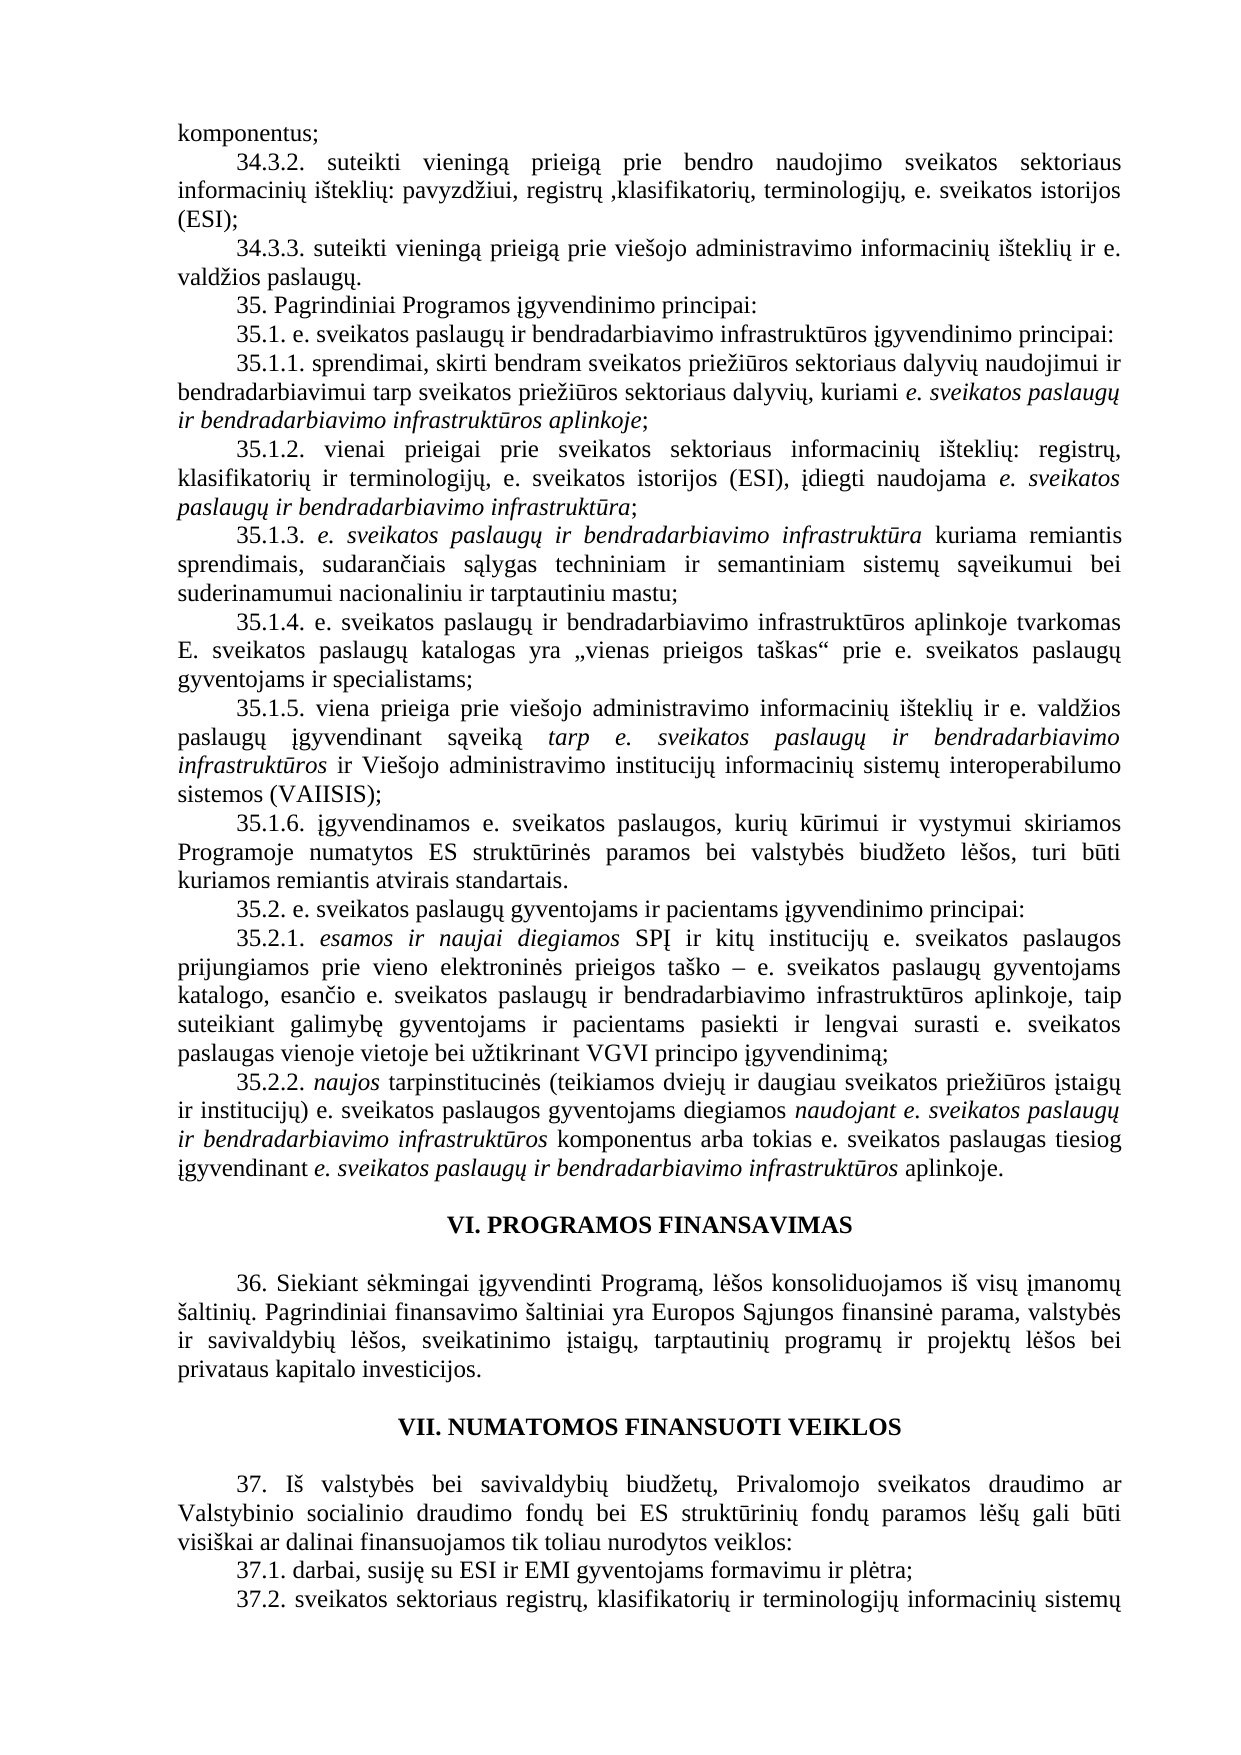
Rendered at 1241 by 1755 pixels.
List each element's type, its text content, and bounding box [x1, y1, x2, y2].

text 37. Iš valstybės bei savivaldybių biudžetų, Privalomojo sveikatos draudimo ar Valstybinio socialinio draudimo fondų bei ES struktūrinių fondų paramos lėšų gali būti visiškai ar dalinai finansuojamos tik toliau nurodytos veiklos: [177, 1469, 1122, 1556]
text 35.1.6. įgyvendinamos e. sveikatos paslaugos, kurių kūrimui ir vystymui skiriamos Programoje numatytos ES struktūrinės paramos bei valstybės biudžeto lėšos, turi būti kuriamos remiantis atvirais standartais. [177, 808, 1122, 894]
text 35.2. e. sveikatos paslaugų gyventojams ir pacientams įgyvendinimo principai: [177, 894, 1122, 923]
text komponentus; [177, 118, 1122, 147]
text 35.1.3. e. sveikatos paslaugų ir bendradarbiavimo infrastruktūra kuriama remiantis sprendimais, sudarančiais sąlygas techniniam ir semantiniam sistemų sąveikumui bei suderinamumui nacionaliniu ir tarptautiniu mastu; [177, 521, 1122, 607]
text 35.1.1. sprendimai, skirti bendram sveikatos priežiūros sektoriaus dalyvių naudojimui ir bendradarbiavimui tarp sveikatos priežiūros sektoriaus dalyvių, kuriami e. sveikatos paslaugų ir bendradarbiavimo infrastruktūros aplinkoje; [177, 348, 1122, 434]
text VII. NUMATOMOS FINANSUOTI VEIKLOS [177, 1412, 1122, 1441]
text 37.2. sveikatos sektoriaus registrų, klasifikatorių ir terminologijų informacinių sistemų [177, 1584, 1122, 1613]
text 34.3.2. suteikti vieningą prieigą prie bendro naudojimo sveikatos sektoriaus informacinių išteklių: pavyzdžiui, registrų ,klasifikatorių, terminologijų, e. sveikatos istorijos (ESI); [177, 147, 1122, 233]
text 36. Siekiant sėkmingai įgyvendinti Programą, lėšos konsoliduojamos iš visų įmanomų šaltinių. Pagrindiniai finansavimo šaltiniai yra Europos Sąjungos finansinė parama, valstybės ir savivaldybių lėšos, sveikatinimo įstaigų, tarptautinių programų ir projektų lėšos bei privataus kapitalo investicijos. [177, 1268, 1122, 1383]
text 35.1.2. vienai prieigai prie sveikatos sektoriaus informacinių išteklių: registrų, klasifikatorių ir terminologijų, e. sveikatos istorijos (ESI), įdiegti naudojama e. sveikatos paslaugų ir bendradarbiavimo infrastruktūra; [177, 434, 1122, 521]
text 35. Pagrindiniai Programos įgyvendinimo principai: [177, 291, 1122, 319]
text 35.2.1. esamos ir naujai diegiamos SPĮ ir kitų institucijų e. sveikatos paslaugos prijungiamos prie vieno elektroninės prieigos taško – e. sveikatos paslaugų gyventojams katalogo, esančio e. sveikatos paslaugų ir bendradarbiavimo infrastruktūros aplinkoje, taip suteikiant galimybę gyventojams ir pacientams pasiekti ir lengvai surasti e. sveikatos paslaugas vienoje vietoje bei užtikrinant VGVI principo įgyvendinimą; [177, 923, 1122, 1067]
text 35.1.4. e. sveikatos paslaugų ir bendradarbiavimo infrastruktūros aplinkoje tvarkomas E. sveikatos paslaugų katalogas yra „vienas prieigos taškas“ prie e. sveikatos paslaugų gyventojams ir specialistams; [177, 607, 1122, 693]
text 37.1. darbai, susiję su ESI ir EMI gyventojams formavimu ir plėtra; [177, 1556, 1122, 1584]
text VI. PROGRAMOS FINANSAVIMAS [177, 1211, 1122, 1239]
text 35.1.5. viena prieiga prie viešojo administravimo informacinių išteklių ir e. valdžios paslaugų įgyvendinant sąveiką tarp e. sveikatos paslaugų ir bendradarbiavimo infrastruktūros ir Viešojo administravimo institucijų informacinių sistemų interoperabilumo sistemos (VAIISIS); [177, 693, 1122, 808]
text 34.3.3. suteikti vieningą prieigą prie viešojo administravimo informacinių išteklių ir e. valdžios paslaugų. [177, 233, 1122, 291]
text 35.1. e. sveikatos paslaugų ir bendradarbiavimo infrastruktūros įgyvendinimo principai: [177, 319, 1122, 348]
text 35.2.2. naujos tarpinstitucinės (teikiamos dviejų ir daugiau sveikatos priežiūros įstaigų ir institucijų) e. sveikatos paslaugos gyventojams diegiamos naudojant e. sveikatos paslaugų ir bendradarbiavimo infrastruktūros komponentus arba tokias e. sveikatos paslaugas tiesiog įgyvendinant e. sveikatos paslaugų ir bendradarbiavimo infrastruktūros aplinkoje. [177, 1067, 1122, 1182]
